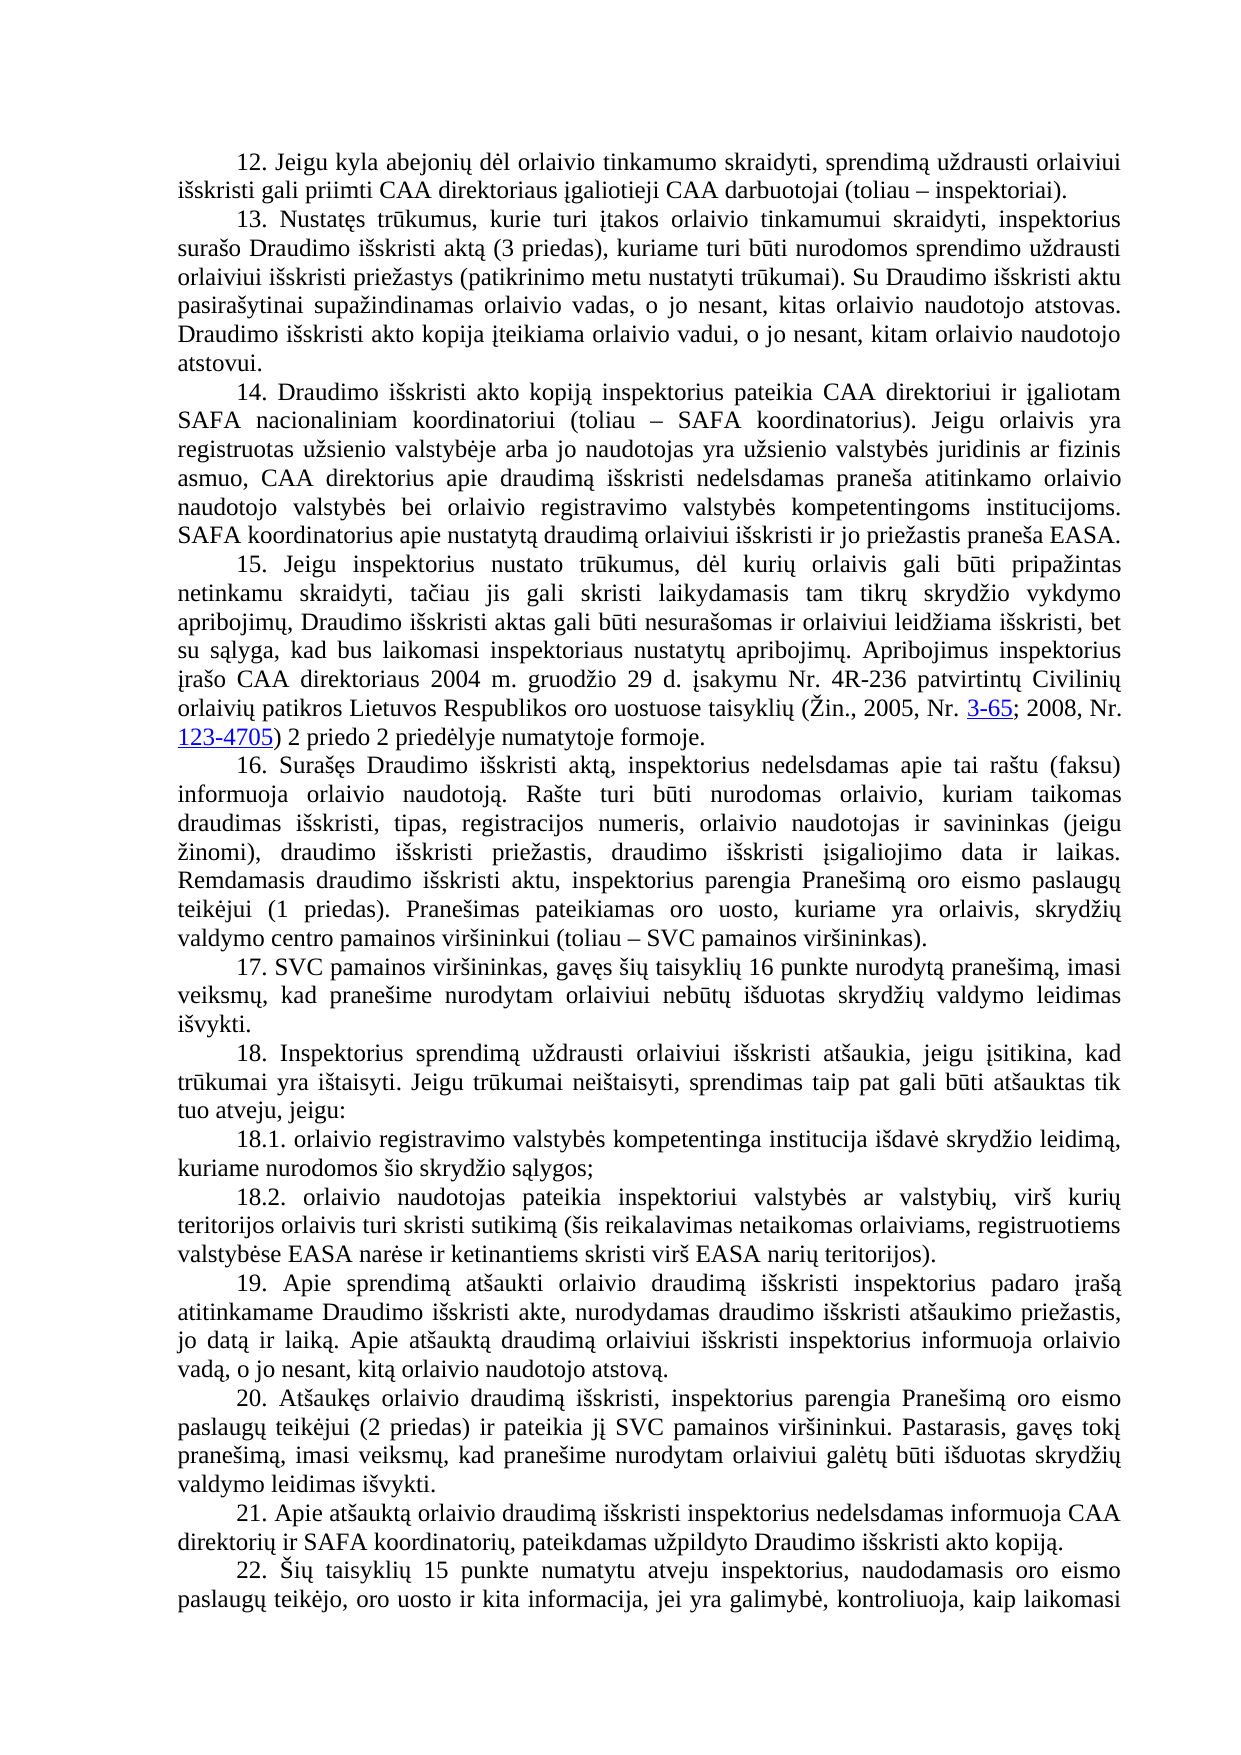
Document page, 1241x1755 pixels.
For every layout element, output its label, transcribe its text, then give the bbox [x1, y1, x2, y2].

text 18. Inspektorius sprendimą uždrausti orlaiviui išskristi atšaukia, jeigu įsitikina, kad trūkumai yra ištaisyti. Jeigu trūkumai neištaisyti, sprendimas taip pat gali būti atšauktas tik tuo atveju, jeigu: [177, 1038, 1122, 1124]
text 17. SVC pamainos viršininkas, gavęs šių taisyklių 16 punkte nurodytą pranešimą, imasi veiksmų, kad pranešime nurodytam orlaiviui nebūtų išduotas skrydžių valdymo leidimas išvykti. [177, 952, 1122, 1038]
text 16. Surašęs Draudimo išskristi aktą, inspektorius nedelsdamas apie tai raštu (faksu) informuoja orlaivio naudotoją. Rašte turi būti nurodomas orlaivio, kuriam taikomas draudimas išskristi, tipas, registracijos numeris, orlaivio naudotojas ir savininkas (jeigu žinomi), draudimo išskristi priežastis, draudimo išskristi įsigaliojimo data ir laikas. Remdamasis draudimo išskristi aktu, inspektorius parengia Pranešimą oro eismo paslaugų teikėjui (1 priedas). Pranešimas pateikiamas oro uosto, kuriame yra orlaivis, skrydžių valdymo centro pamainos viršininkui (toliau – SVC pamainos viršininkas). [177, 751, 1122, 952]
text 22. Šių taisyklių 15 punkte numatytu atveju inspektorius, naudodamasis oro eismo paslaugų teikėjo, oro uosto ir kita informacija, jei yra galimybė, kontroliuoja, kaip laikomasi [177, 1556, 1122, 1613]
text 13. Nustatęs trūkumus, kurie turi įtakos orlaivio tinkamumui skraidyti, inspektorius surašo Draudimo išskristi aktą (3 priedas), kuriame turi būti nurodomos sprendimo uždrausti orlaiviui išskristi priežastys (patikrinimo metu nustatyti trūkumai). Su Draudimo išskristi aktu pasirašytinai supažindinamas orlaivio vadas, o jo nesant, kitas orlaivio naudotojo atstovas. Draudimo išskristi akto kopija įteikiama orlaivio vadui, o jo nesant, kitam orlaivio naudotojo atstovui. [177, 204, 1122, 377]
text 14. Draudimo išskristi akto kopiją inspektorius pateikia CAA direktoriui ir įgaliotam SAFA nacionaliniam koordinatoriui (toliau – SAFA koordinatorius). Jeigu orlaivis yra registruotas užsienio valstybėje arba jo naudotojas yra užsienio valstybės juridinis ar fizinis asmuo, CAA direktorius apie draudimą išskristi nedelsdamas praneša atitinkamo orlaivio naudotojo valstybės bei orlaivio registravimo valstybės kompetentingoms institucijoms. SAFA koordinatorius apie nustatytą draudimą orlaiviui išskristi ir jo priežastis praneša EASA. [177, 377, 1122, 549]
text 12. Jeigu kyla abejonių dėl orlaivio tinkamumo skraidyti, sprendimą uždrausti orlaiviui išskristi gali priimti CAA direktoriaus įgaliotieji CAA darbuotojai (toliau – inspektoriai). [177, 147, 1122, 204]
text 15. Jeigu inspektorius nustato trūkumus, dėl kurių orlaivis gali būti pripažintas netinkamu skraidyti, tačiau jis gali skristi laikydamasis tam tikrų skrydžio vykdymo apribojimų, Draudimo išskristi aktas gali būti nesurašomas ir orlaiviui leidžiama išskristi, bet su sąlyga, kad bus laikomasi inspektoriaus nustatytų apribojimų. Apribojimus inspektorius įrašo CAA direktoriaus 2004 m. gruodžio 29 d. įsakymu Nr. 4R-236 patvirtintų Civilinių orlaivių patikros Lietuvos Respublikos oro uostuose taisyklių (Žin., 2005, Nr. 3-65; 2008, Nr. 123-4705) 2 priedo 2 priedėlyje numatytoje formoje. [177, 549, 1122, 751]
text 19. Apie sprendimą atšaukti orlaivio draudimą išskristi inspektorius padaro įrašą atitinkamame Draudimo išskristi akte, nurodydamas draudimo išskristi atšaukimo priežastis, jo datą ir laiką. Apie atšauktą draudimą orlaiviui išskristi inspektorius informuoja orlaivio vadą, o jo nesant, kitą orlaivio naudotojo atstovą. [177, 1268, 1122, 1383]
text 18.2. orlaivio naudotojas pateikia inspektoriui valstybės ar valstybių, virš kurių teritorijos orlaivis turi skristi sutikimą (šis reikalavimas netaikomas orlaiviams, registruotiems valstybėse EASA narėse ir ketinantiems skristi virš EASA narių teritorijos). [177, 1182, 1122, 1268]
text 18.1. orlaivio registravimo valstybės kompetentinga institucija išdavė skrydžio leidimą, kuriame nurodomos šio skrydžio sąlygos; [177, 1124, 1122, 1182]
text 20. Atšaukęs orlaivio draudimą išskristi, inspektorius parengia Pranešimą oro eismo paslaugų teikėjui (2 priedas) ir pateikia jį SVC pamainos viršininkui. Pastarasis, gavęs tokį pranešimą, imasi veiksmų, kad pranešime nurodytam orlaiviui galėtų būti išduotas skrydžių valdymo leidimas išvykti. [177, 1383, 1122, 1498]
text 21. Apie atšauktą orlaivio draudimą išskristi inspektorius nedelsdamas informuoja CAA direktorių ir SAFA koordinatorių, pateikdamas užpildyto Draudimo išskristi akto kopiją. [177, 1498, 1122, 1556]
